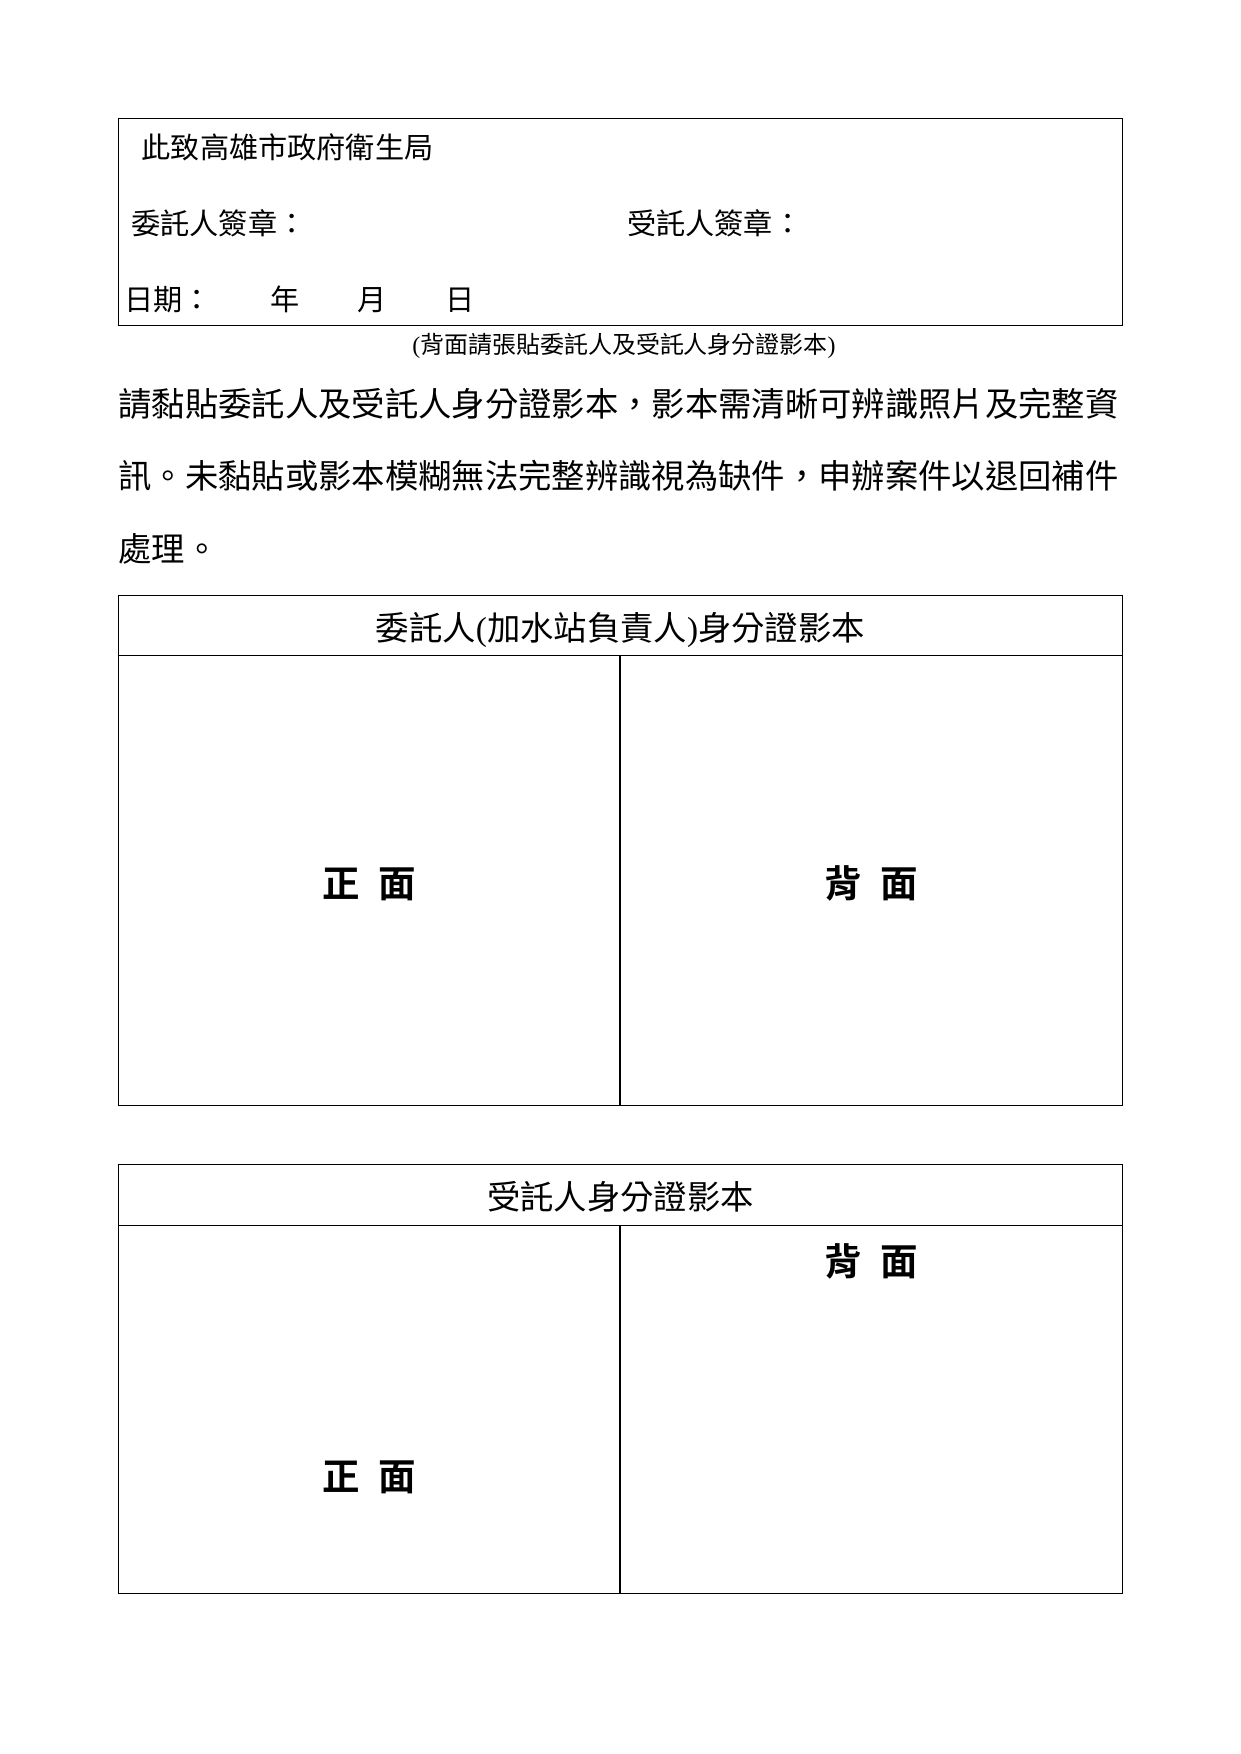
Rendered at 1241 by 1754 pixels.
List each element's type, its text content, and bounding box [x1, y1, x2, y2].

table_cell 此致高雄市政府衛生局 委託人簽章： 受託人簽章： 日期： 年 月 日 [119, 119, 1122, 325]
table_cell 背 面 [621, 656, 1122, 1105]
text (背面請張貼委託人及受託人身分證影本) [118, 326, 1122, 360]
table_cell 正 面 [119, 1226, 619, 1593]
table_cell 正 面 [119, 656, 619, 1105]
table_header 受託人身分證影本 [119, 1165, 1122, 1225]
text 請黏貼委託人及受託人身分證影本，影本需清晰可辨識照片及完整資訊。未黏貼或影本模糊無法完整辨識視為缺件，申辦案件以退回補件處理。 [118, 378, 1122, 571]
table_cell 背 面 [621, 1226, 1122, 1593]
table_header 委託人(加水站負責人)身分證影本 [119, 596, 1122, 655]
